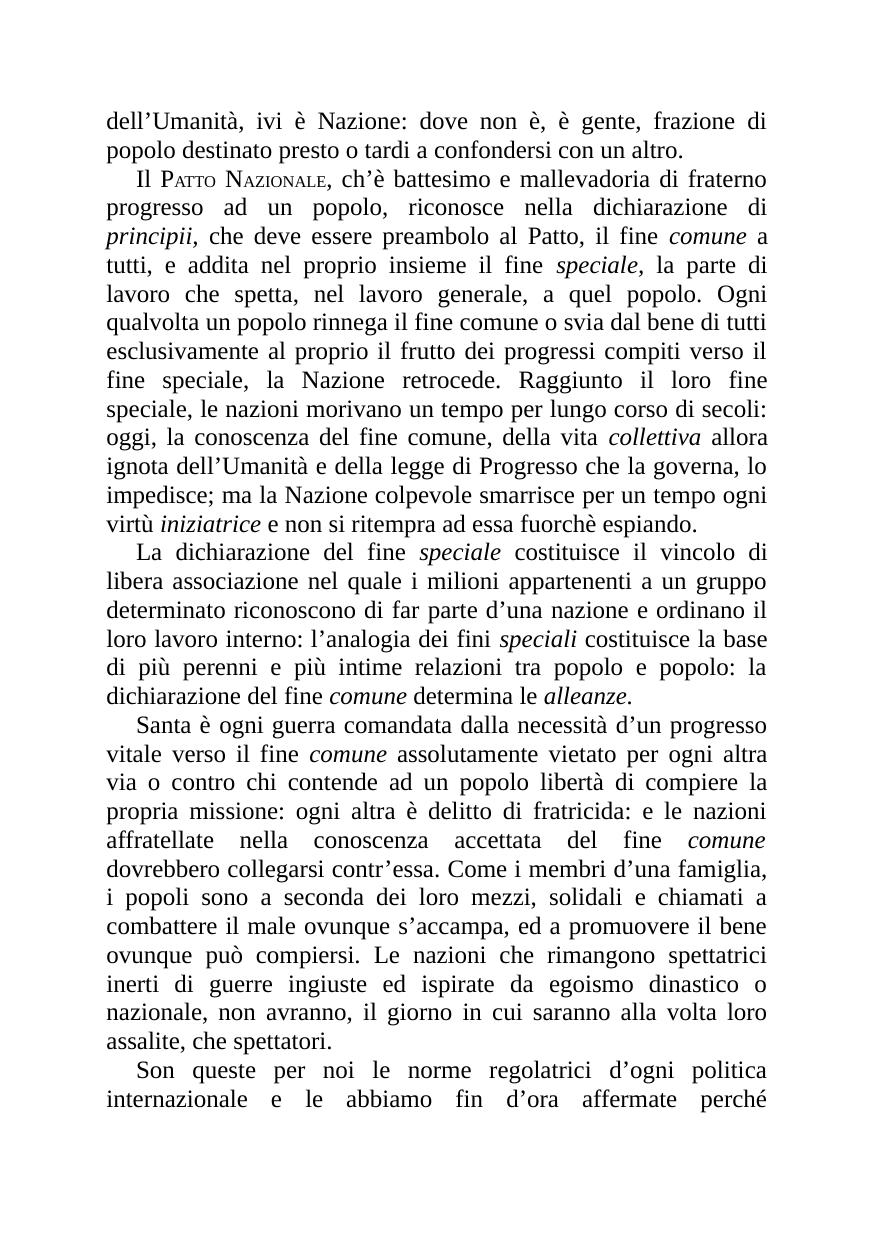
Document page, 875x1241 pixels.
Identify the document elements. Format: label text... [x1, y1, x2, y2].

text Santa è ogni guerra comandata dalla necessità d’un progresso vitale verso il fine comune assolutamente vietato per ogni altra via o contro chi contende ad un popolo libertà di compiere la propria missione: ogni altra è delitto di fratricida: e le nazioni affratellate nella conoscenza accettata del fine comune dovrebbero collegarsi contr’essa. Come i membri d’una famiglia, i popoli sono a seconda dei loro mezzi, solidali e chiamati a combattere il male ovunque s’accampa, ed a promuovere il bene ovunque può compiersi. Le nazioni che rimangono spettatrici inerti di guerre ingiuste ed ispirate da egoismo dinastico o nazionale, non avranno, il giorno in cui saranno alla volta loro assalite, che spettatori. [106, 710, 768, 1055]
text La dichiarazione del fine speciale costituisce il vincolo di libera associazione nel quale i milioni appartenenti a un gruppo determinato riconoscono di far parte d’una nazione e ordinano il loro lavoro interno: l’analogia dei fini speciali costituisce la base di più perenni e più intime relazioni tra popolo e popolo: la dichiarazione del fine comune determina le alleanze. [106, 537, 768, 710]
text dell’Umanità, ivi è Nazione: dove non è, è gente, frazione di popolo destinato presto o tardi a confondersi con un altro. [106, 106, 768, 164]
text Il Patto Nazionale, ch’è battesimo e mallevadoria di fraterno progresso ad un popolo, riconosce nella dichiarazione di principii, che deve essere preambolo al Patto, il fine comune a tutti, e addita nel proprio insieme il fine speciale, la parte di lavoro che spetta, nel lavoro generale, a quel popolo. Ogni qualvolta un popolo rinnega il fine comune o svia dal bene di tutti esclusivamente al proprio il frutto dei progressi compiti verso il fine speciale, la Nazione retrocede. Raggiunto il loro fine speciale, le nazioni morivano un tempo per lungo corso di secoli: oggi, la conoscenza del fine comune, della vita collettiva allora ignota dell’Umanità e della legge di Progresso che la governa, lo impedisce; ma la Nazione colpevole smarrisce per un tempo ogni virtù iniziatrice e non si ritempra ad essa fuorchè espiando. [106, 164, 768, 537]
text Son queste per noi le norme regolatrici d’ogni politica internazionale e le abbiamo fin d’ora affermate perché [106, 1055, 768, 1112]
